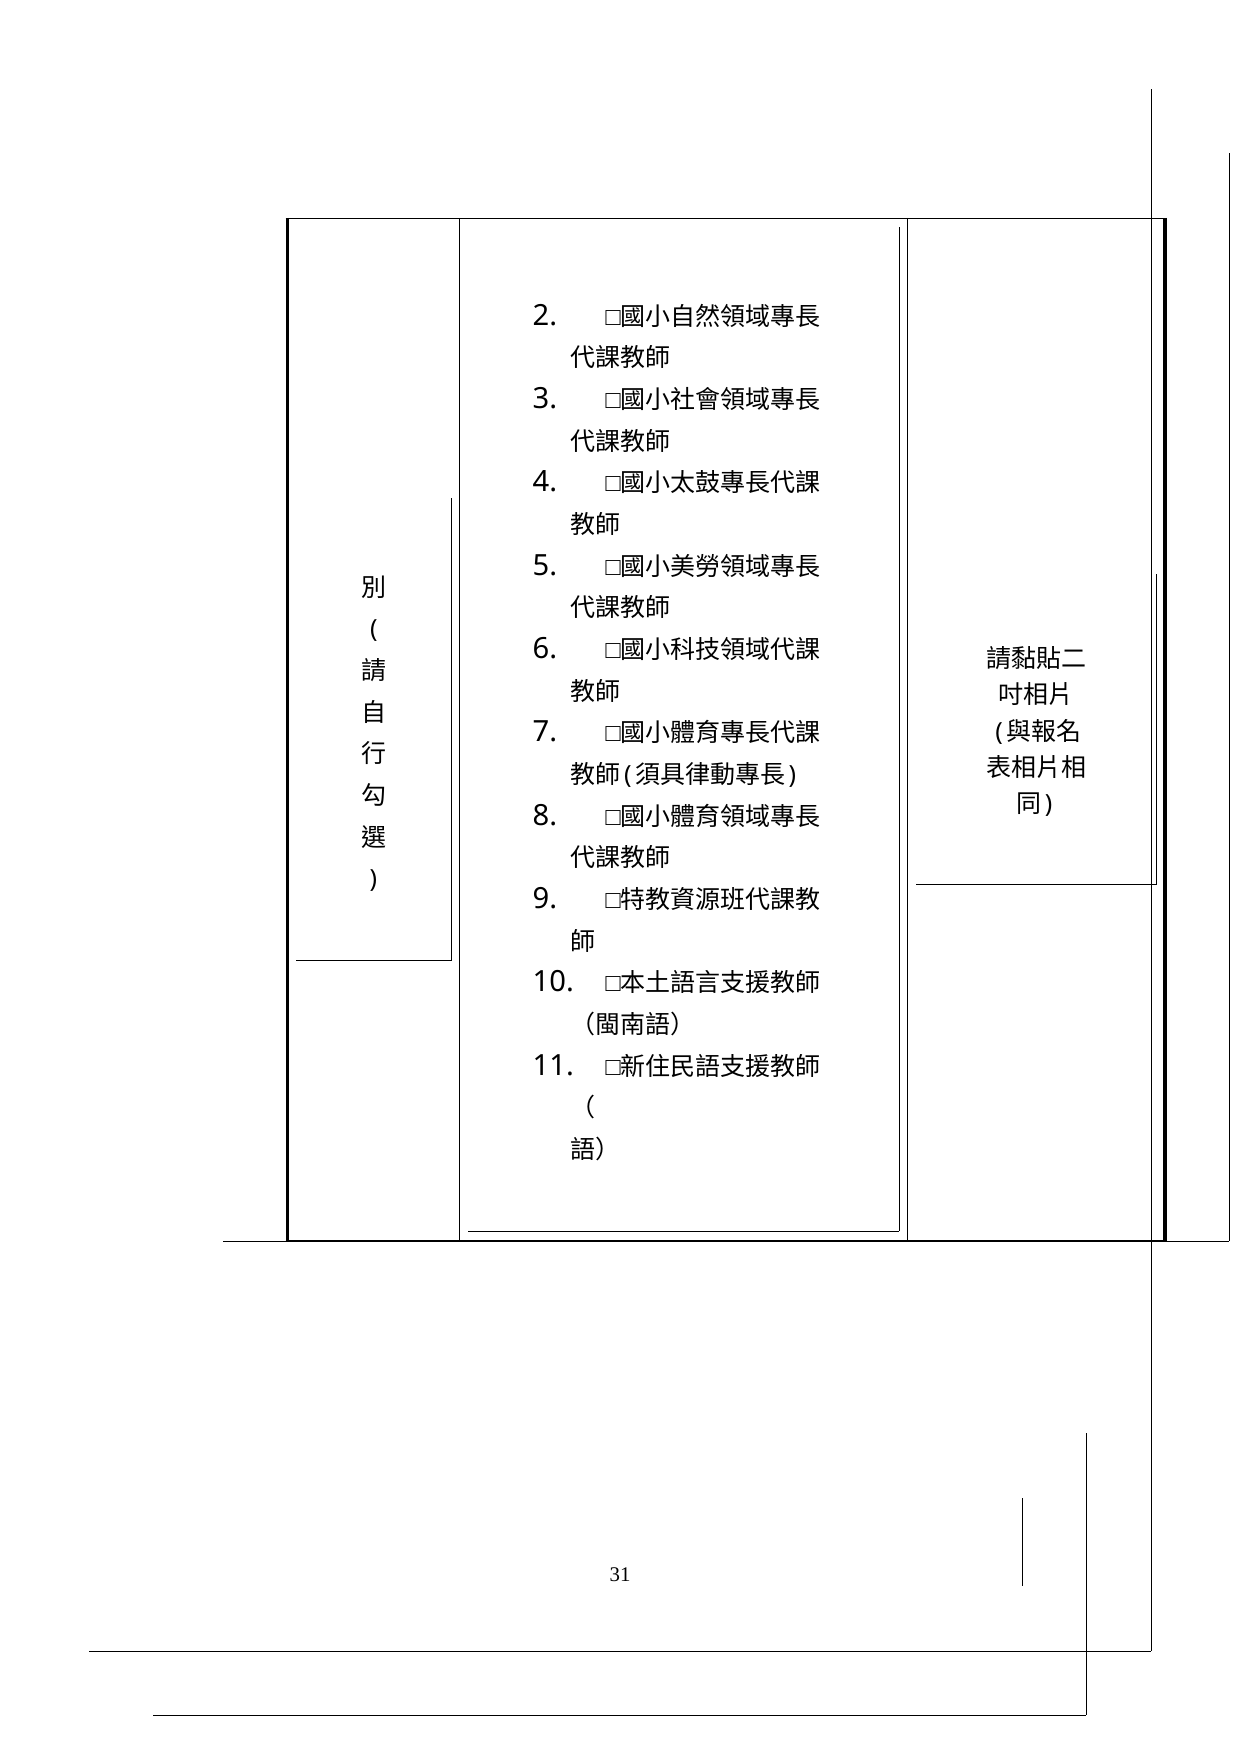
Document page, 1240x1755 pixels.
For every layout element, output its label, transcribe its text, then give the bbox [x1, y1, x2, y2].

table_cell 請黏貼二吋相片 (與報名表相片相同) [908, 219, 1151, 1240]
table_cell 別 (請自行勾選) [289, 219, 459, 1240]
table_cell [1152, 219, 1163, 1240]
table_cell □國小英語專長代課教師 □國小自然領域專長代課教師 □國小社會領域專長代課教師 □國小太鼓專長代課教師 □國小美勞領域專長代課教師 □國小科技領域代課教師 □國小體育專長代課教師(須具律動專長) □國小體育領域專長代課教師 □特教資源班代課教師 □本土語言支援教師（閩南語） □新住民語支援教師（ 語） [460, 219, 907, 1240]
